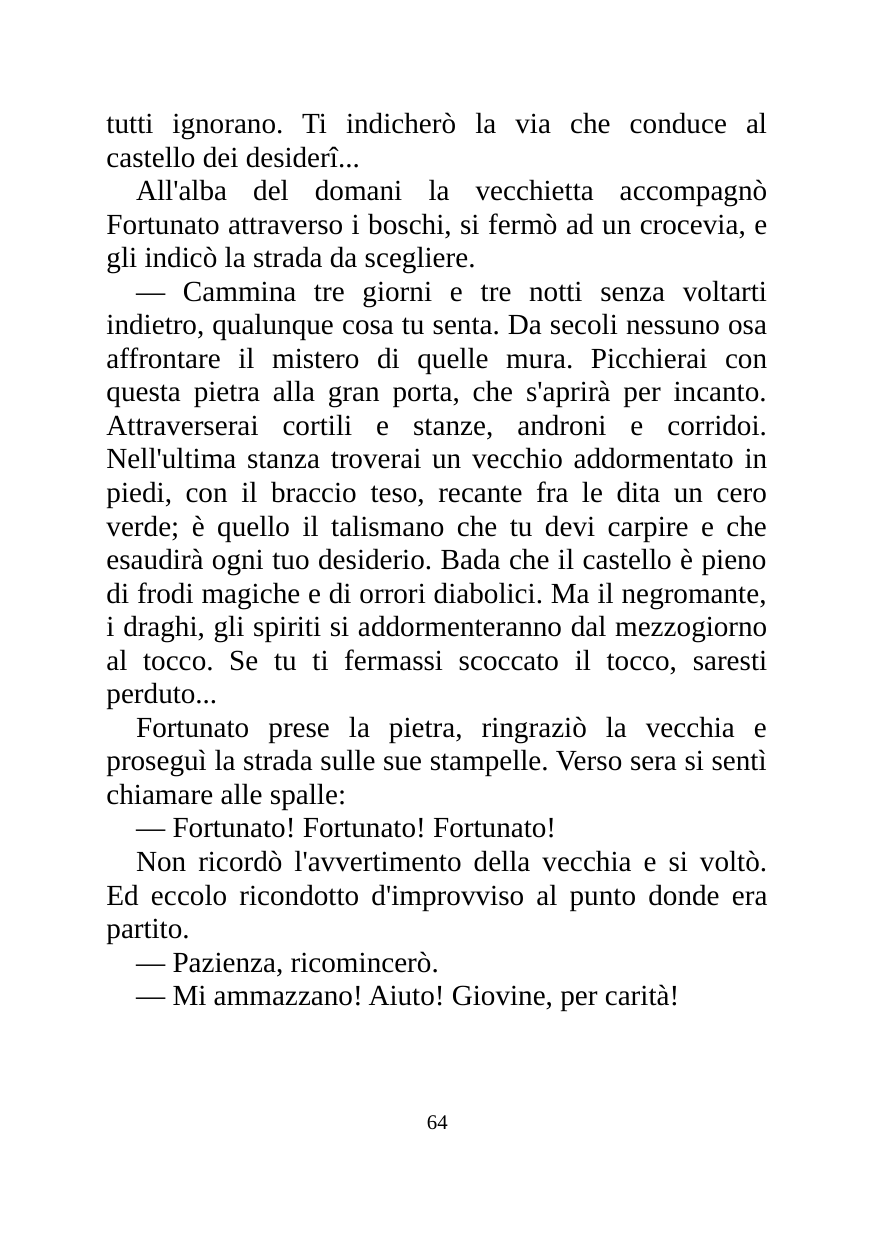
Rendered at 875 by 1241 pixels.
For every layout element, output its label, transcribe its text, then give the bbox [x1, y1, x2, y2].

text tutti ignorano. Ti indicherò la via che conduce al castello dei desiderî... [106, 106, 768, 173]
text — Mi ammazzano! Aiuto! Giovine, per carità! [106, 978, 768, 1012]
text Fortunato prese la pietra, ringraziò la vecchia e proseguì la strada sulle sue stampelle. Verso sera si sentì chiamare alle spalle: [106, 710, 768, 811]
text All'alba del domani la vecchietta accompagnò Fortunato attraverso i boschi, si fermò ad un crocevia, e gli indicò la strada da scegliere. [106, 173, 768, 274]
text — Fortunato! Fortunato! Fortunato! [106, 811, 768, 844]
text — Cammina tre giorni e tre notti senza voltarti indietro, qualunque cosa tu senta. Da secoli nessuno osa affrontare il mistero di quelle mura. Picchierai con questa pietra alla gran porta, che s'aprirà per incanto. Attraverserai cortili e stanze, androni e corridoi. Nell'ultima stanza troverai un vecchio addormentato in piedi, con il braccio teso, recante fra le dita un cero verde; è quello il talismano che tu devi carpire e che esaudirà ogni tuo desiderio. Bada che il castello è pieno di frodi magiche e di orrori diabolici. Ma il negromante, i draghi, gli spiriti si addormenteranno dal mezzogiorno al tocco. Se tu ti fermassi scoccato il tocco, saresti perduto... [106, 274, 768, 710]
text Non ricordò l'avvertimento della vecchia e si voltò. Ed eccolo ricondotto d'improvviso al punto donde era partito. [106, 844, 768, 945]
text — Pazienza, ricomincerò. [106, 945, 768, 978]
